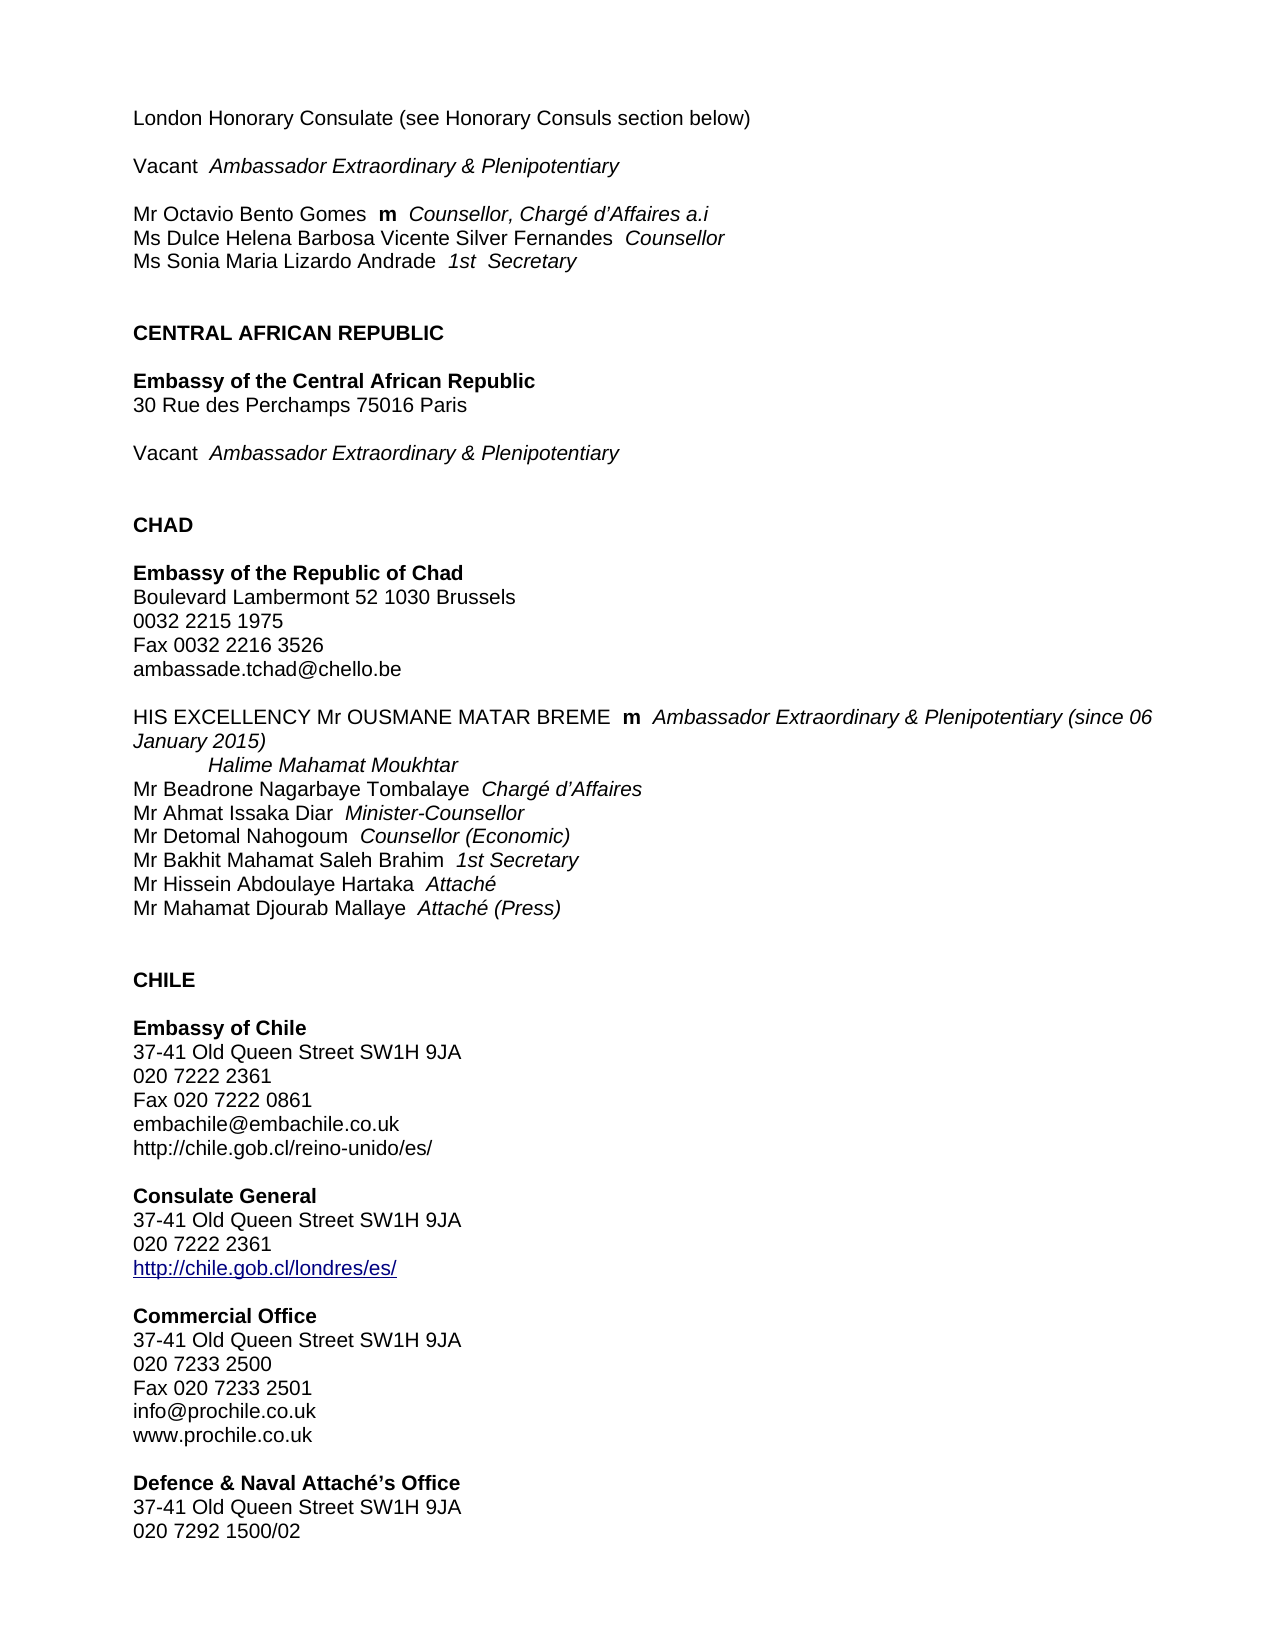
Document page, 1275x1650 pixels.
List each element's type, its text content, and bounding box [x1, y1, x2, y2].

text Mr Mahamat Djourab Mallaye Attaché (Press) [133, 896, 1181, 920]
text 37-41 Old Queen Street SW1H 9JA [133, 1495, 1181, 1519]
text CENTRAL AFRICAN REPUBLIC [133, 321, 1181, 345]
text Mr Ahmat Issaka Diar Minister-Counsellor [133, 800, 1181, 824]
text Mr Detomal Nahogoum Counsellor (Economic) [133, 824, 1181, 848]
text CHAD [133, 513, 1181, 537]
text Mr Beadrone Nagarbaye Tombalaye Chargé d’Affaires [133, 776, 1181, 800]
text HIS EXCELLENCY Mr OUSMANE MATAR BREME m Ambassador Extraordinary & Plenipotentiary (since 06 January 2015) [133, 704, 1181, 752]
subtitle Embassy of the Republic of Chad [133, 561, 1181, 585]
text Ms Sonia Maria Lizardo Andrade 1st Secretary [133, 249, 1181, 273]
text 37-41 Old Queen Street SW1H 9JA [133, 1327, 1181, 1351]
text 30 Rue des Perchamps 75016 Paris [133, 393, 1181, 417]
text info@prochile.co.uk [133, 1399, 1181, 1423]
subtitle Embassy of the Central African Republic [133, 369, 1181, 393]
text www.prochile.co.uk [133, 1423, 1181, 1447]
text 020 7233 2500 [133, 1351, 1181, 1375]
text Fax 020 7233 2501 [133, 1375, 1181, 1399]
text Ms Dulce Helena Barbosa Vicente Silver Fernandes Counsellor [133, 225, 1181, 249]
text Halime Mahamat Moukhtar [133, 752, 1181, 776]
text Commercial Office [133, 1303, 1181, 1327]
text Embassy of Chile [133, 1016, 1181, 1040]
text 020 7292 1500/02 [133, 1519, 1181, 1543]
text Defence & Naval Attaché’s Office [133, 1471, 1181, 1495]
text Vacant Ambassador Extraordinary & Plenipotentiary [133, 153, 1181, 177]
text 020 7222 2361 [133, 1232, 1181, 1256]
text Boulevard Lambermont 52 1030 Brussels [133, 585, 1181, 609]
text Fax 0032 2216 3526 [133, 633, 1181, 657]
text Mr Hissein Abdoulaye Hartaka Attaché [133, 872, 1181, 896]
text CHILE [133, 968, 1181, 992]
text http://chile.gob.cl/reino-unido/es/ [133, 1136, 1181, 1160]
text http://chile.gob.cl/londres/es/ [133, 1256, 1181, 1279]
text 37-41 Old Queen Street SW1H 9JA [133, 1208, 1181, 1232]
text Mr Octavio Bento Gomes m Counsellor, Chargé d’Affaires a.i [133, 201, 1181, 225]
text Vacant Ambassador Extraordinary & Plenipotentiary [133, 441, 1181, 465]
text 020 7222 2361 [133, 1064, 1181, 1088]
text 0032 2215 1975 [133, 609, 1181, 633]
text Consulate General [133, 1184, 1181, 1208]
text embachile@embachile.co.uk [133, 1112, 1181, 1136]
text Fax 020 7222 0861 [133, 1088, 1181, 1112]
text London Honorary Consulate (see Honorary Consuls section below) [133, 106, 1181, 129]
text 37-41 Old Queen Street SW1H 9JA [133, 1040, 1181, 1064]
text ambassade.tchad@chello.be [133, 657, 1181, 681]
text Mr Bakhit Mahamat Saleh Brahim 1st Secretary [133, 848, 1181, 872]
